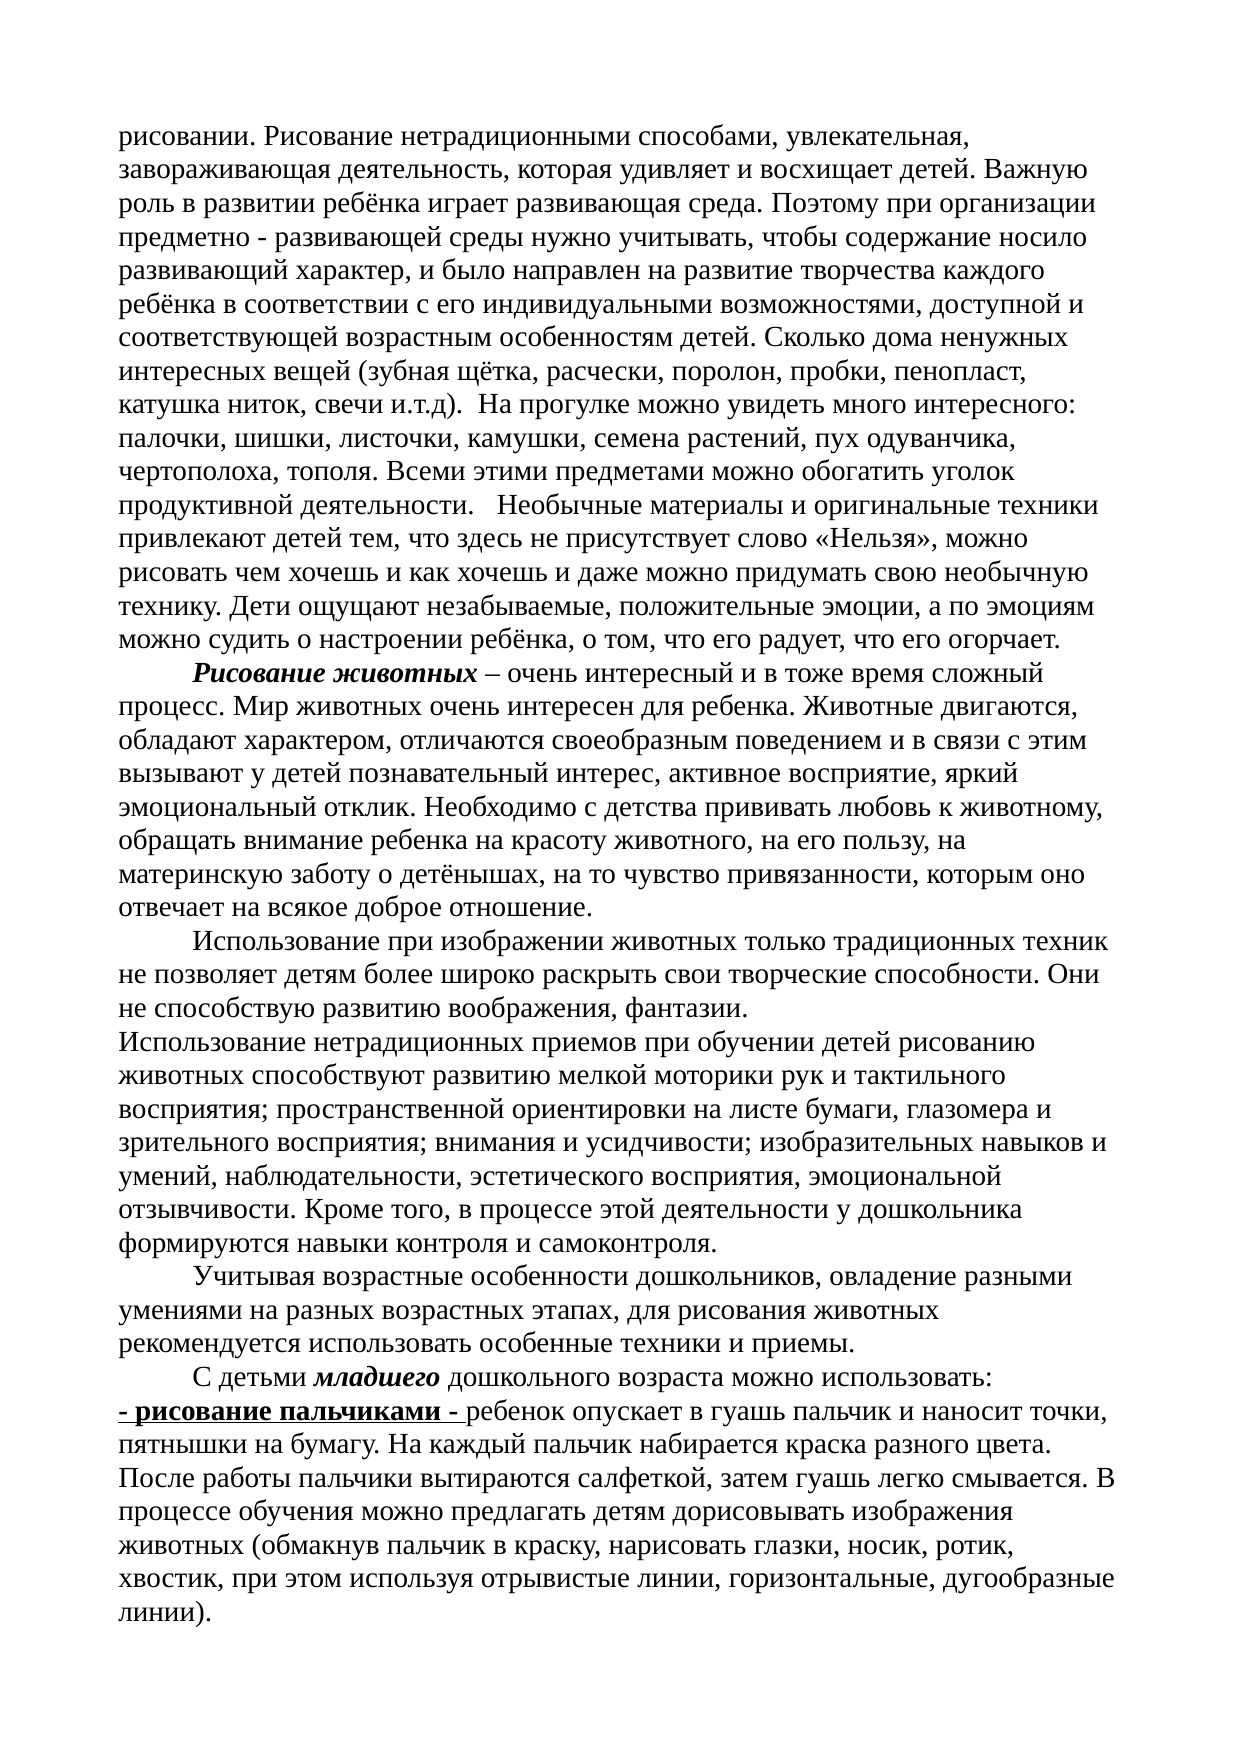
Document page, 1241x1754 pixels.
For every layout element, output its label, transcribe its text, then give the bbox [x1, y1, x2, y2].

text Использование при изображении животных только традиционных техник не позволяет детям более широко раскрыть свои творческие способности. Они не способствую развитию воображения, фантазии. [118, 923, 1122, 1024]
text Рисование животных – очень интересный и в тоже время сложный процесс. Мир животных очень интересен для ребенка. Животные двигаются, обладают характером, отличаются своеобразным поведением и в связи с этим вызывают у детей познавательный интерес, активное восприятие, яркий эмоциональный отклик. Необходимо с детства прививать любовь к животному, обращать внимание ребенка на красоту животного, на его пользу, на материнскую заботу о детёнышах, на то чувство привязанности, которым оно отвечает на всякое доброе отношение. [118, 655, 1122, 923]
text - рисование пальчиками - ребенок опускает в гуашь пальчик и наносит точки, пятнышки на бумагу. На каждый пальчик набирается краска разного цвета. После работы пальчики вытираются салфеткой, затем гуашь легко смывается. В процессе обучения можно предлагать детям дорисовывать изображения животных (обмакнув пальчик в краску, нарисовать глазки, носик, ротик, хвостик, при этом используя отрывистые линии, горизонтальные, дугообразные линии). [118, 1393, 1122, 1627]
text рисовании. Рисование нетрадиционными способами, увлекательная, завораживающая деятельность, которая удивляет и восхищает детей. Важную роль в развитии ребёнка играет развивающая среда. Поэтому при организации предметно - развивающей среды нужно учитывать, чтобы содержание носило развивающий характер, и было направлен на развитие творчества каждого ребёнка в соответствии с его индивидуальными возможностями, доступной и соответствующей возрастным особенностям детей. Сколько дома ненужных интересных вещей (зубная щётка, расчески, поролон, пробки, пенопласт, катушка ниток, свечи и.т.д). На прогулке можно увидеть много интересного: палочки, шишки, листочки, камушки, семена растений, пух одуванчика, чертополоха, тополя. Всеми этими предметами можно обогатить уголок продуктивной деятельности. Необычные материалы и оригинальные техники привлекают детей тем, что здесь не присутствует слово «Нельзя», можно рисовать чем хочешь и как хочешь и даже можно придумать свою необычную технику. Дети ощущают незабываемые, положительные эмоции, а по эмоциям можно судить о настроении ребёнка, о том, что его радует, что его огорчает. [118, 118, 1122, 655]
text Использование нетрадиционных приемов при обучении детей рисованию животных способствуют развитию мелкой моторики рук и тактильного восприятия; пространственной ориентировки на листе бумаги, глазомера и зрительного восприятия; внимания и усидчивости; изобразительных навыков и умений, наблюдательности, эстетического восприятия, эмоциональной отзывчивости. Кроме того, в процессе этой деятельности у дошкольника формируются навыки контроля и самоконтроля. [118, 1024, 1122, 1258]
text С детьми младшего дошкольного возраста можно использовать: [118, 1359, 1122, 1393]
text Учитывая возрастные особенности дошкольников, овладение разными умениями на разных возрастных этапах, для рисования животных рекомендуется использовать особенные техники и приемы. [118, 1258, 1122, 1359]
